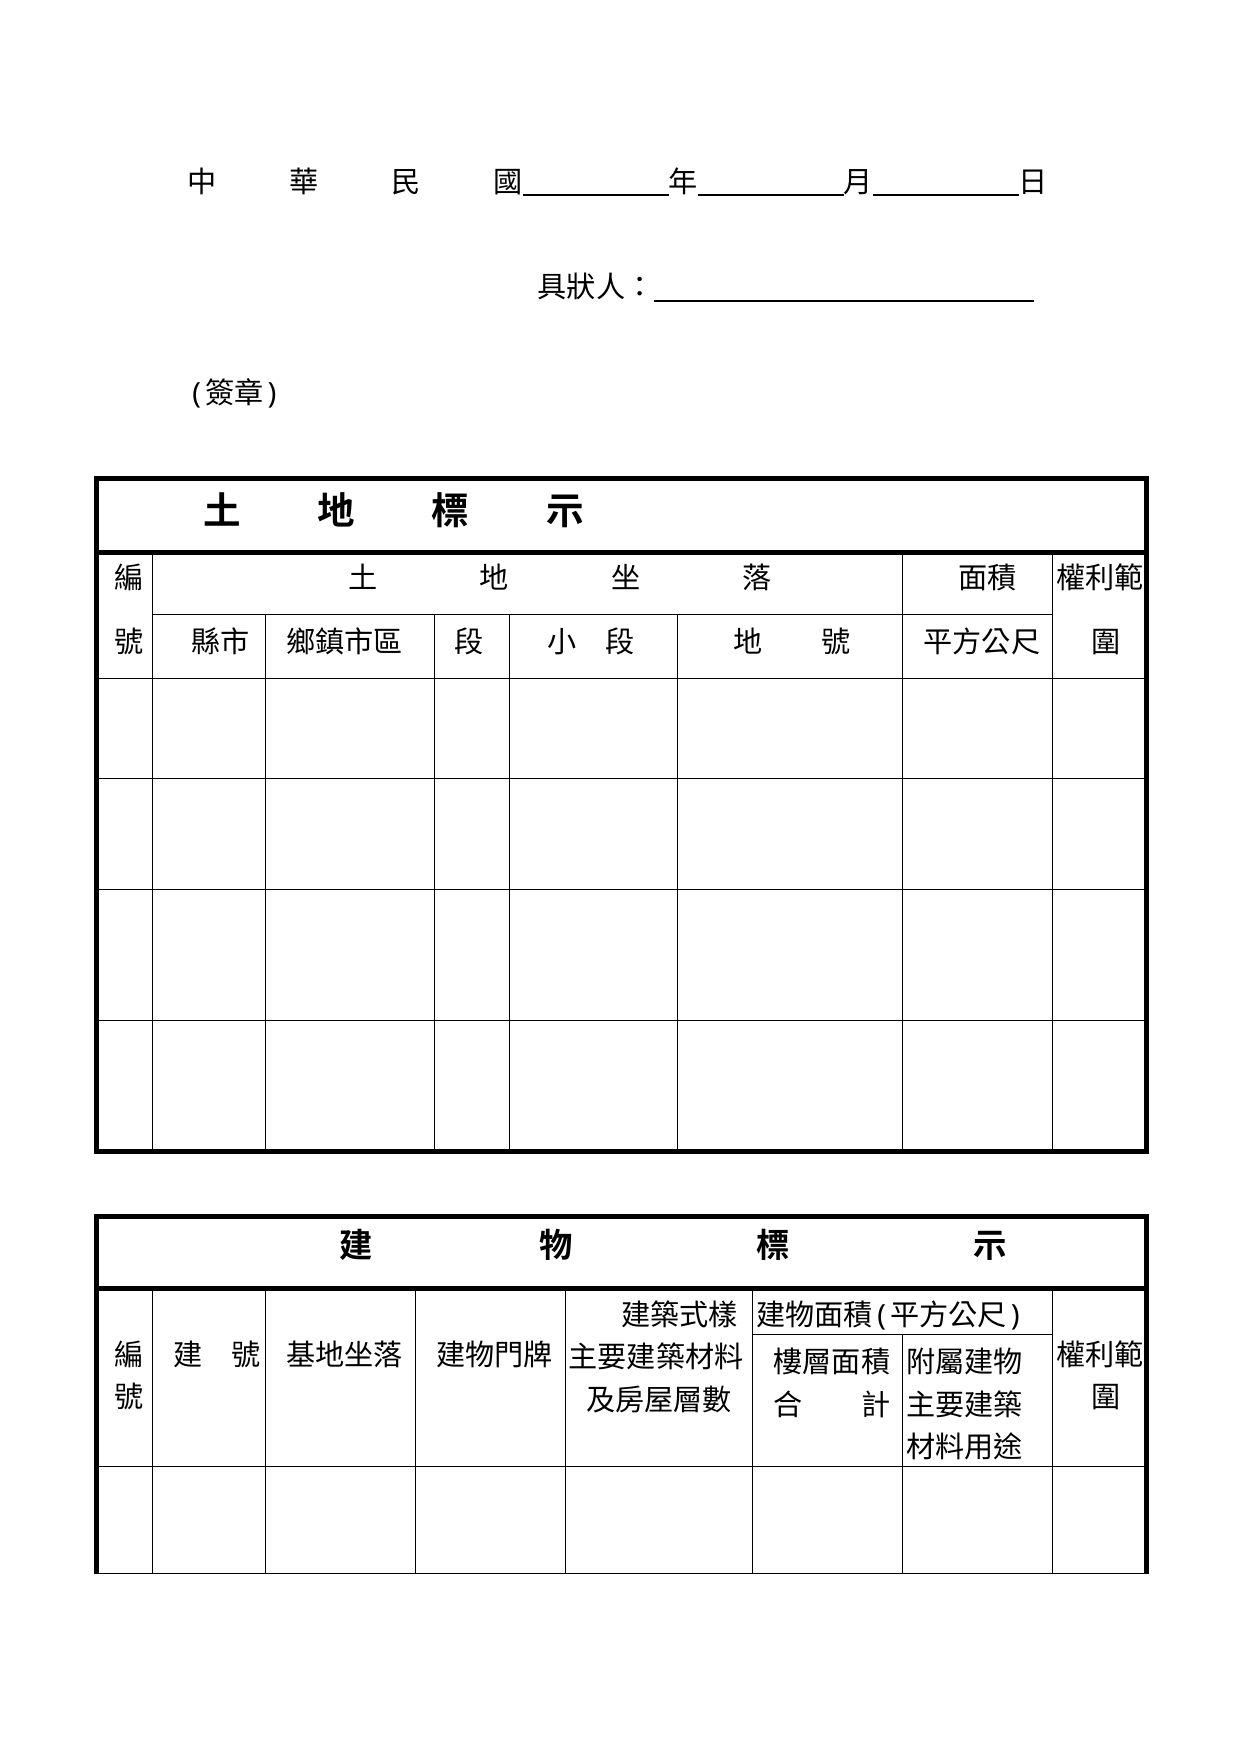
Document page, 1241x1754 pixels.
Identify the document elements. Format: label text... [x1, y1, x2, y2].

table_cell [435, 890, 509, 1020]
table_cell 權利範 圍 [1053, 555, 1144, 678]
table_cell [266, 679, 434, 778]
table_cell [510, 1021, 677, 1149]
table_cell [435, 679, 509, 778]
table_cell [99, 1467, 152, 1573]
table_cell [153, 779, 265, 889]
table_cell [266, 1021, 434, 1149]
table_cell [678, 1021, 902, 1149]
table_cell 面積 [903, 555, 1052, 614]
table_cell 建 號 [153, 1291, 265, 1466]
table_cell 權利範 圍 [1053, 1291, 1144, 1466]
table_cell 鄉鎮市區 [266, 615, 434, 678]
table_cell [266, 779, 434, 889]
table_cell [566, 1467, 752, 1573]
table_cell [1053, 779, 1144, 889]
table_cell [903, 890, 1052, 1020]
table_cell 地 號 [678, 615, 902, 678]
text 中 華 民 國 年 月 日 [187, 158, 1078, 201]
table_cell [903, 679, 1052, 778]
table_cell [153, 679, 265, 778]
table_cell [416, 1467, 565, 1573]
table_cell [1053, 890, 1144, 1020]
table_header 土 地 標 示 [99, 481, 1144, 549]
table_cell [435, 1021, 509, 1149]
table_cell [153, 1021, 265, 1149]
table_cell 縣市 [153, 615, 265, 678]
table_cell 建物門牌 [416, 1291, 565, 1466]
table_cell [903, 1467, 1052, 1573]
table_cell 平方公尺 [903, 615, 1052, 678]
table_cell [510, 890, 677, 1020]
table_cell [678, 779, 902, 889]
table_header 建 物 標 示 [99, 1219, 1144, 1286]
table_cell [99, 890, 152, 1020]
table_cell [510, 779, 677, 889]
table_cell [903, 779, 1052, 889]
table_cell [510, 679, 677, 778]
table_cell [1053, 1021, 1144, 1149]
text 具狀人： (簽章) [187, 264, 1078, 412]
table_cell 建築式樣主要建築材料 及房屋層數 [566, 1291, 752, 1466]
table_cell [753, 1467, 902, 1573]
table_cell 樓層面積 合 計 [753, 1335, 902, 1466]
table_cell 編號 [99, 1291, 152, 1466]
table_cell [99, 679, 152, 778]
table_cell [266, 1467, 415, 1573]
table_cell 建物面積(平方公尺) [753, 1291, 1052, 1334]
table_cell 土 地 坐 落 [153, 555, 902, 614]
table_cell [266, 890, 434, 1020]
table_cell 段 [435, 615, 509, 678]
table_cell [903, 1021, 1052, 1149]
table_cell [99, 779, 152, 889]
table_cell 小 段 [510, 615, 677, 678]
table_cell [153, 890, 265, 1020]
table_cell 基地坐落 [266, 1291, 415, 1466]
table_cell [678, 679, 902, 778]
table_cell 附屬建物主要建築材料用途 [903, 1335, 1052, 1466]
table_cell [435, 779, 509, 889]
table_cell [1053, 1467, 1144, 1573]
table_cell [1053, 679, 1144, 778]
table_cell [678, 890, 902, 1020]
table_cell 編號 [99, 555, 152, 678]
table_cell [153, 1467, 265, 1573]
table_cell [99, 1021, 152, 1149]
